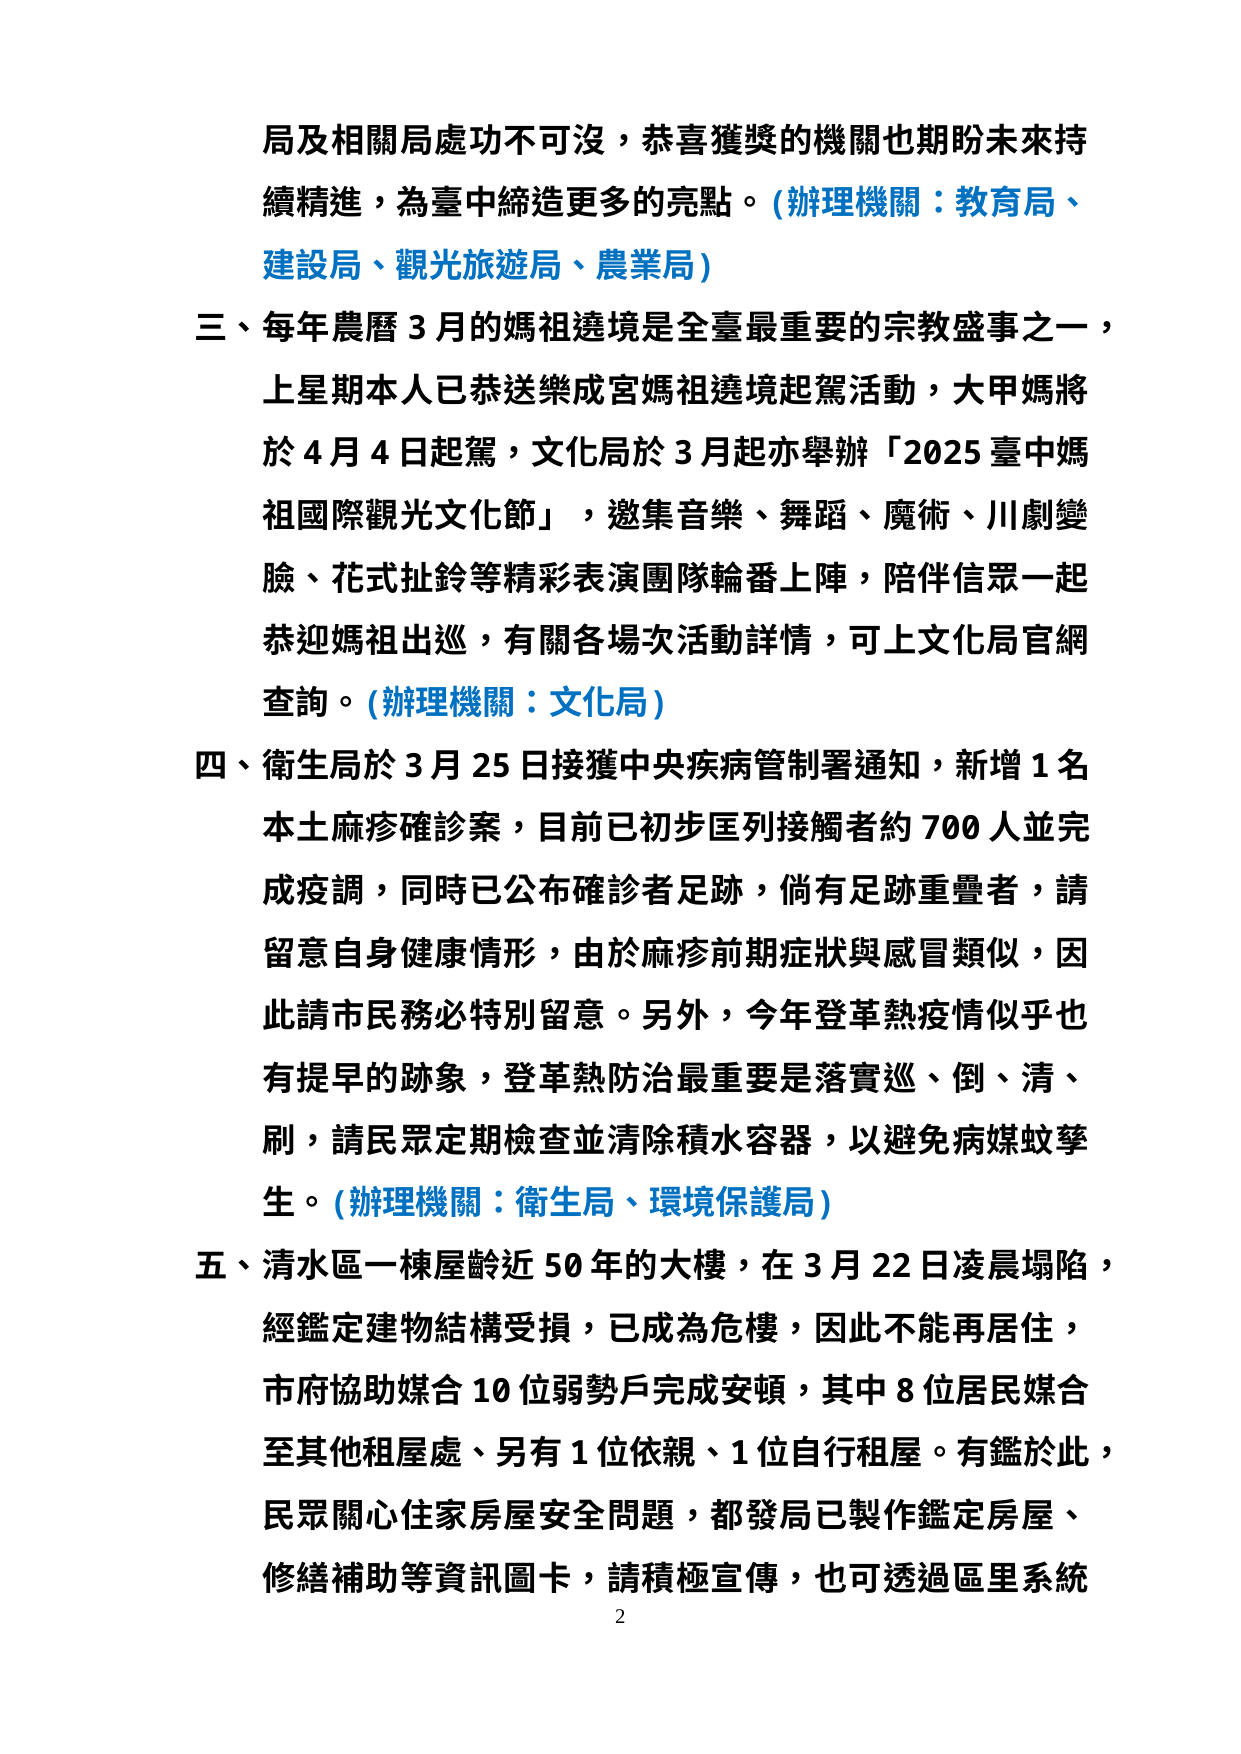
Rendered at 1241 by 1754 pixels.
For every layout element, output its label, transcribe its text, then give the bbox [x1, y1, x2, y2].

list 局及相關局處功不可沒，恭喜獲獎的機關也期盼未來持續精進，為臺中締造更多的亮點。(辦理機關：教育局、建設局、觀光旅遊局、農業局) [194, 96, 1090, 284]
list 衛生局於3月25日接獲中央疾病管制署通知，新增1名本土麻疹確診案，目前已初步匡列接觸者約700人並完成疫調，同時已公布確診者足跡，倘有足跡重疊者，請留意自身健康情形，由於麻疹前期症狀與感冒類似，因此請市民務必特別留意。另外，今年登革熱疫情似乎也有提早的跡象，登革熱防治最重要是落實巡、倒、清、刷，請民眾定期檢查並清除積水容器，以避免病媒蚊孳生。(辦理機關：衛生局、環境保護局) [194, 721, 1090, 1221]
list 每年農曆3月的媽祖遶境是全臺最重要的宗教盛事之一，上星期本人已恭送樂成宮媽祖遶境起駕活動，大甲媽將於4月4日起駕，文化局於3月起亦舉辦「2025臺中媽祖國際觀光文化節」，邀集音樂、舞蹈、魔術、川劇變臉、花式扯鈴等精彩表演團隊輪番上陣，陪伴信眾一起恭迎媽祖出巡，有關各場次活動詳情，可上文化局官網查詢。(辦理機關：文化局) [194, 284, 1090, 721]
list 清水區一棟屋齡近50年的大樓，在3月22日凌晨塌陷，經鑑定建物結構受損，已成為危樓，因此不能再居住，市府協助媒合10位弱勢戶完成安頓，其中8位居民媒合至其他租屋處、另有1位依親、1位自行租屋。有鑑於此，民眾關心住家房屋安全問題，都發局已製作鑑定房屋、修繕補助等資訊圖卡，請積極宣傳，也可透過區里系統協助廣傳，提供民眾瞭解及運用。(辦理機關：民政局、社會局、都市發展局) [194, 1221, 1090, 1596]
